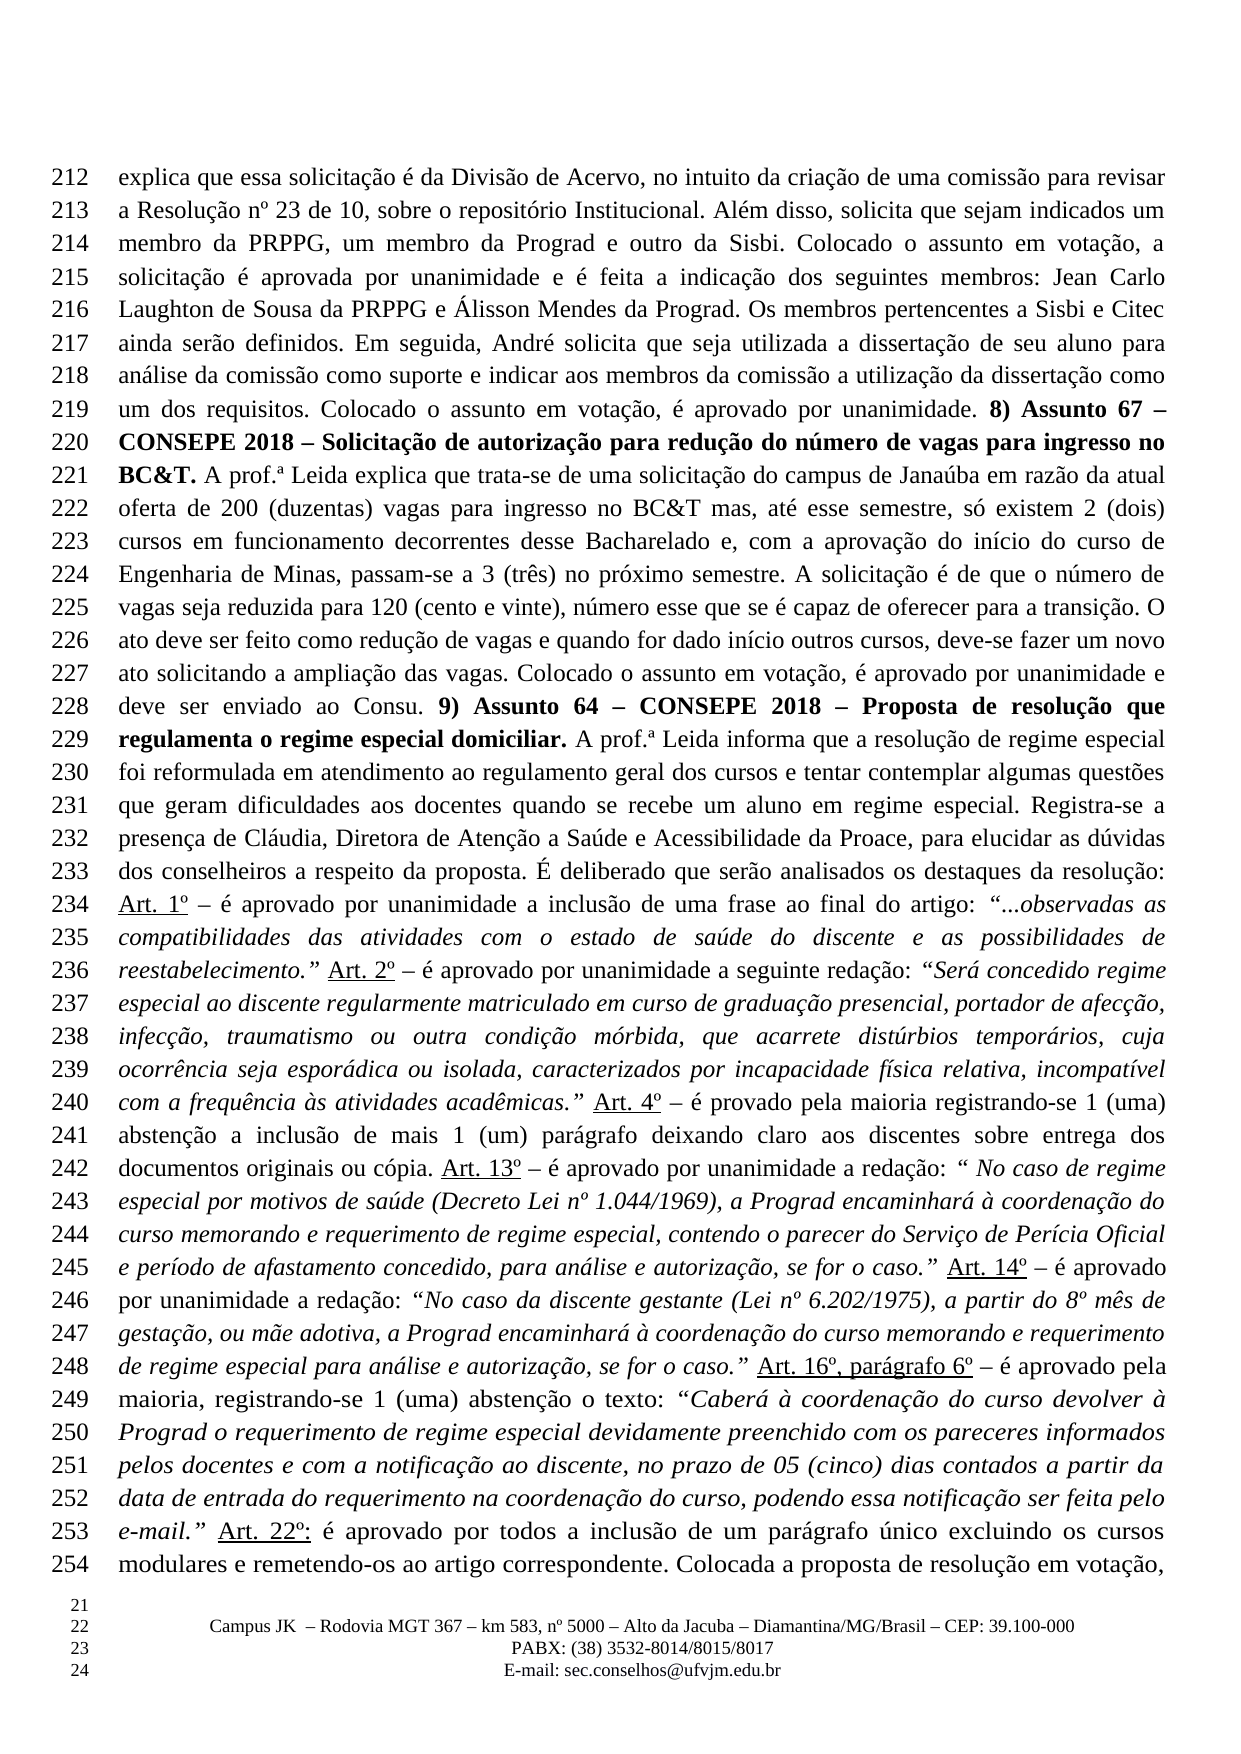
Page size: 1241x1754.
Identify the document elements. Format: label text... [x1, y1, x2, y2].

text explica que essa solicitação é da Divisão de Acervo, no intuito da criação de uma comissão para revisar a Resolução nº 23 de 10, sobre o repositório Institucional. Além disso, solicita que sejam indicados um membro da PRPPG, um membro da Prograd e outro da Sisbi. Colocado o assunto em votação, a solicitação é aprovada por unanimidade e é feita a indicação dos seguintes membros: Jean Carlo Laughton de Sousa da PRPPG e Álisson Mendes da Prograd. Os membros pertencentes a Sisbi e Citec ainda serão definidos. Em seguida, André solicita que seja utilizada a dissertação de seu aluno para análise da comissão como suporte e indicar aos membros da comissão a utilização da dissertação como um dos requisitos. Colocado o assunto em votação, é aprovado por unanimidade. 8) Assunto 67 – CONSEPE 2018 – Solicitação de autorização para redução do número de vagas para ingresso no BC&T. A prof.ª Leida explica que trata-se de uma solicitação do campus de Janaúba em razão da atual oferta de 200 (duzentas) vagas para ingresso no BC&T mas, até esse semestre, só existem 2 (dois) cursos em funcionamento decorrentes desse Bacharelado e, com a aprovação do início do curso de Engenharia de Minas, passam-se a 3 (três) no próximo semestre. A solicitação é de que o número de vagas seja reduzida para 120 (cento e vinte), número esse que se é capaz de oferecer para a transição. O ato deve ser feito como redução de vagas e quando for dado início outros cursos, deve-se fazer um novo ato solicitando a ampliação das vagas. Colocado o assunto em votação, é aprovado por unanimidade e deve ser enviado ao Consu. 9) Assunto 64 – CONSEPE 2018 – Proposta de resolução que regulamenta o regime especial domiciliar. A prof.ª Leida informa que a resolução de regime especial foi reformulada em atendimento ao regulamento geral dos cursos e tentar contemplar algumas questões que geram dificuldades aos docentes quando se recebe um aluno em regime especial. Registra-se a presença de Cláudia, Diretora de Atenção a Saúde e Acessibilidade da Proace, para elucidar as dúvidas dos conselheiros a respeito da proposta. É deliberado que serão analisados os destaques da resolução: Art. 1º – é aprovado por unanimidade a inclusão de uma frase ao final do artigo: “...observadas as compatibilidades das atividades com o estado de saúde do discente e as possibilidades de reestabelecimento.” Art. 2º – é aprovado por unanimidade a seguinte redação: “Será concedido regime especial ao discente regularmente matriculado em curso de graduação presencial, portador de afecção, infecção, traumatismo ou outra condição mórbida, que acarrete distúrbios temporários, cuja ocorrência seja esporádica ou isolada, caracterizados por incapacidade física relativa, incompatível com a frequência às atividades acadêmicas.” Art. 4º – é provado pela maioria registrando-se 1 (uma) abstenção a inclusão de mais 1 (um) parágrafo deixando claro aos discentes sobre entrega dos documentos originais ou cópia. Art. 13º – é aprovado por unanimidade a redação: “ No caso de regime especial por motivos de saúde (Decreto Lei nº 1.044/1969), a Prograd encaminhará à coordenação do curso memorando e requerimento de regime especial, contendo o parecer do Serviço de Perícia Oficial e período de afastamento concedido, para análise e autorização, se for o caso.” Art. 14º – é aprovado por unanimidade a redação: “No caso da discente gestante (Lei nº 6.202/1975), a partir do 8º mês de gestação, ou mãe adotiva, a Prograd encaminhará à coordenação do curso memorando e requerimento de regime especial para análise e autorização, se for o caso.” Art. 16º, parágrafo 6º – é aprovado pela maioria, registrando-se 1 (uma) abstenção o texto: “Caberá à coordenação do curso devolver à Prograd o requerimento de regime especial devidamente preenchido com os pareceres informados pelos docentes e com a notificação ao discente, no prazo de 05 (cinco) dias contados a partir da data de entrada do requerimento na coordenação do curso, podendo essa notificação ser feita pelo e-mail.” Art. 22º: é aprovado por todos a inclusão de um parágrafo único excluindo os cursos modulares e remetendo-os ao artigo correspondente. Colocada a proposta de resolução em votação, [118, 162, 1166, 1578]
